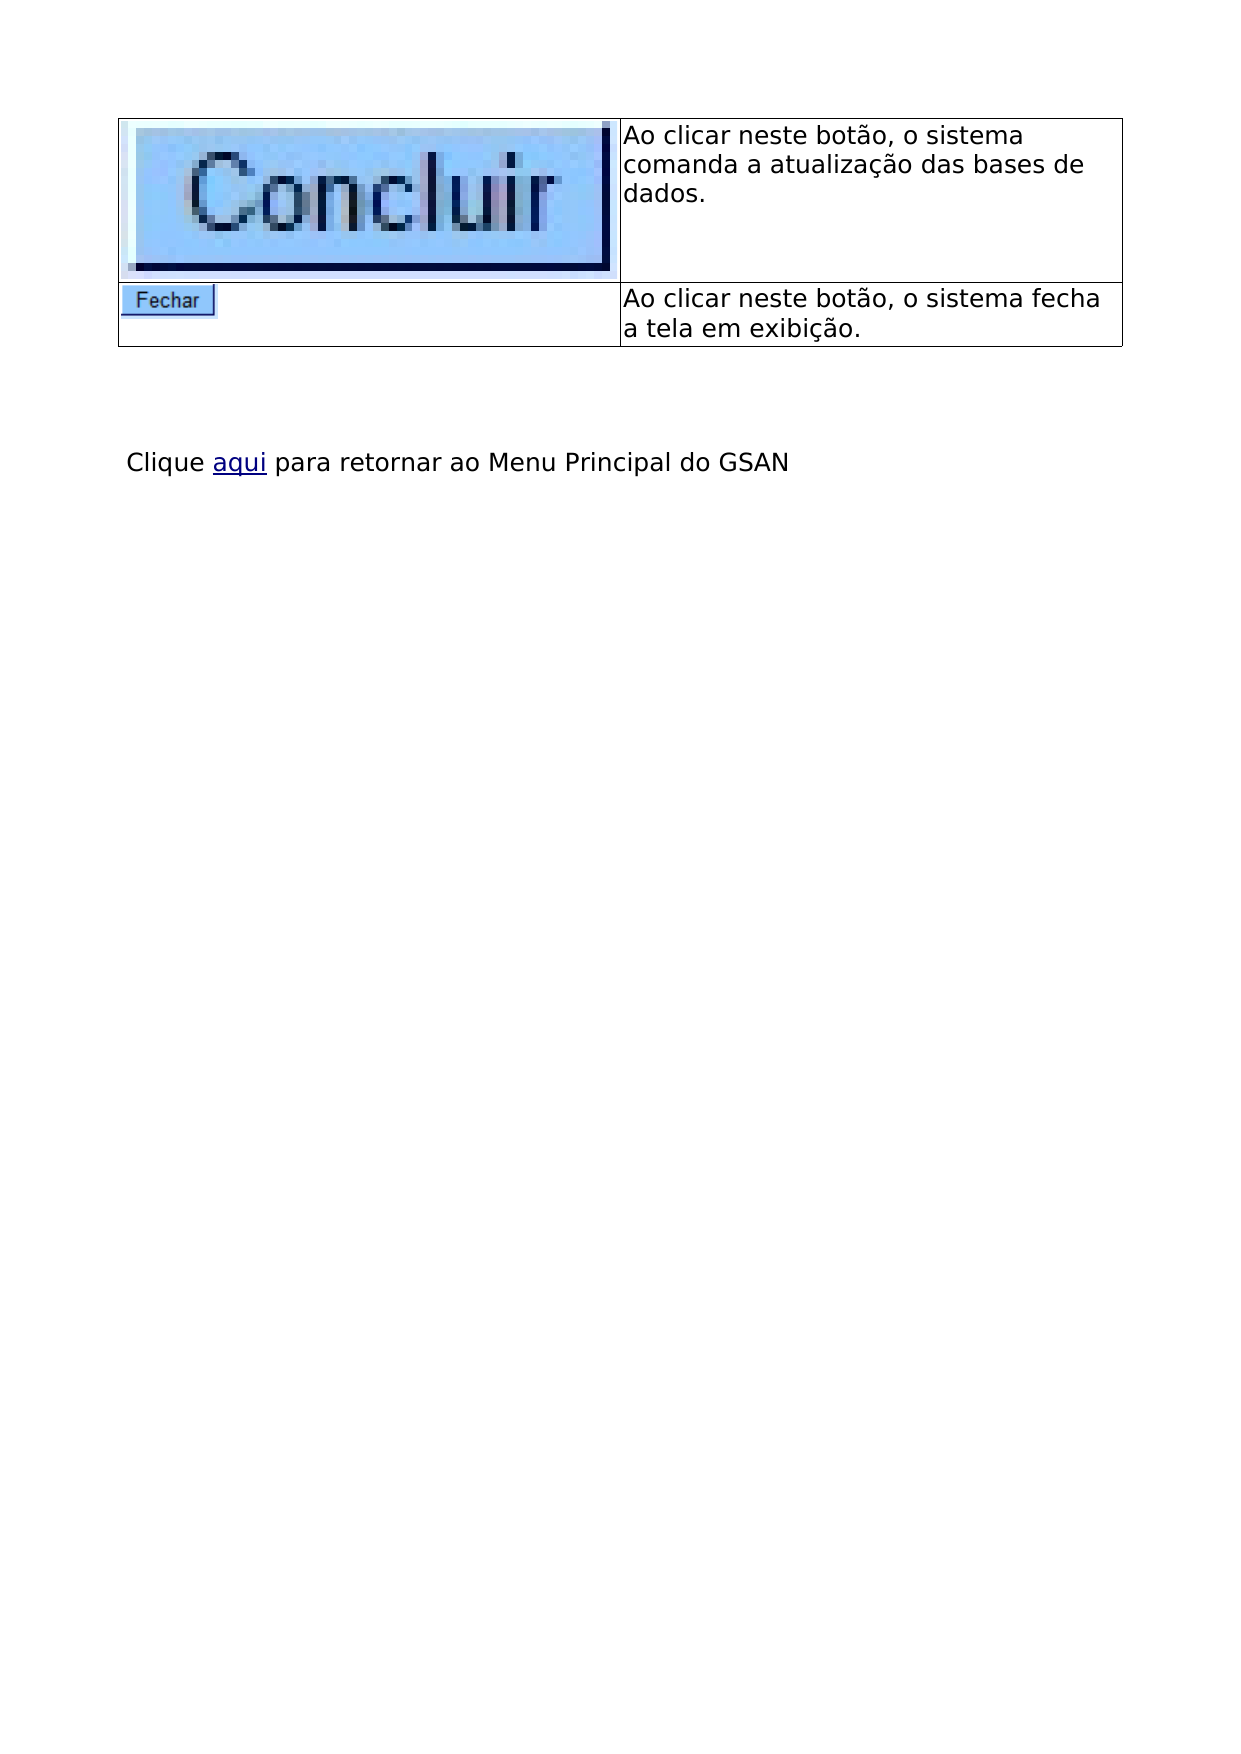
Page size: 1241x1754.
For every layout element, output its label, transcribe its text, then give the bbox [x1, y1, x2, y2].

picture [121, 284, 218, 319]
table_cell Ao clicar neste botão, o sistema fecha a tela em exibição. [621, 283, 1122, 346]
table_cell [119, 283, 620, 346]
table_cell [119, 119, 620, 282]
text Clique aqui para retornar ao Menu Principal do GSAN [118, 361, 1122, 477]
picture [121, 121, 618, 279]
table_cell Ao clicar neste botão, o sistema comanda a atualização das bases de dados. [621, 119, 1122, 282]
